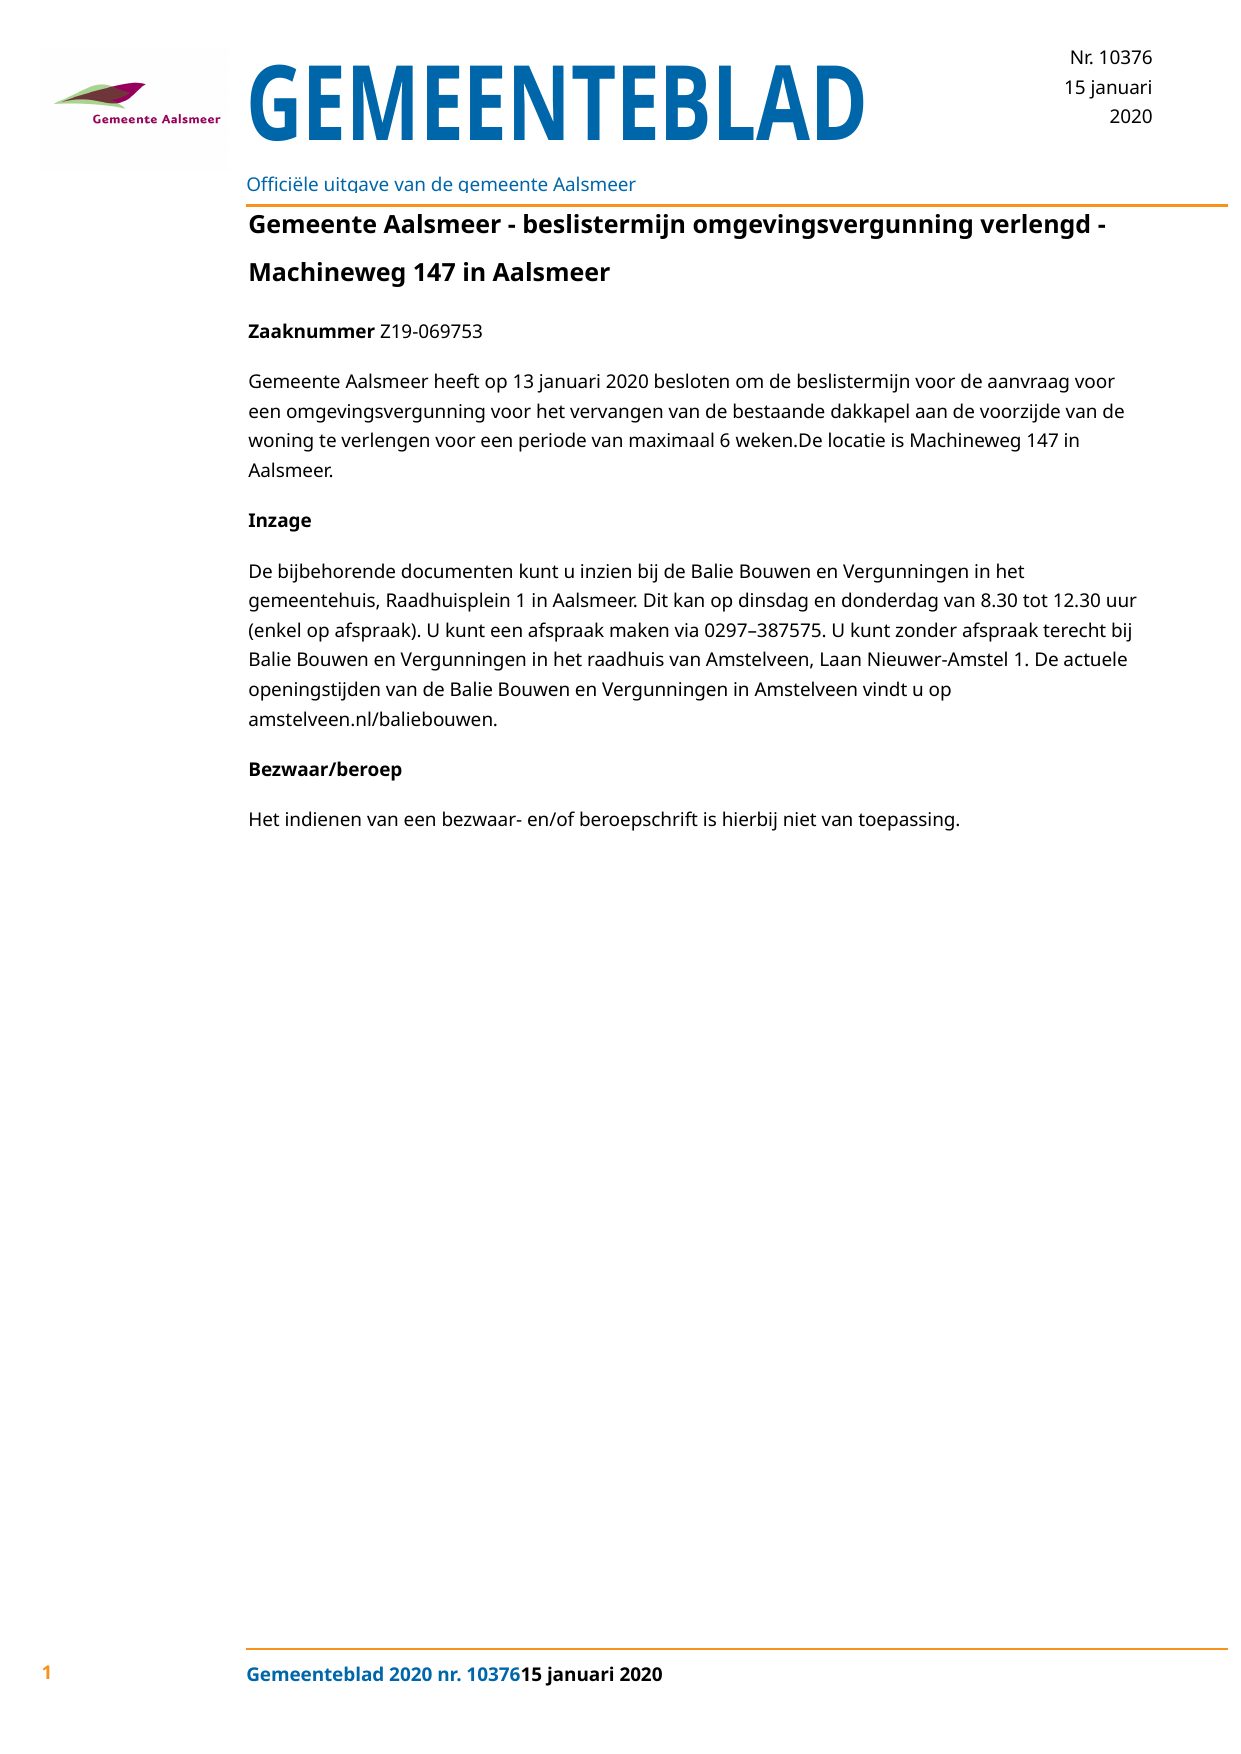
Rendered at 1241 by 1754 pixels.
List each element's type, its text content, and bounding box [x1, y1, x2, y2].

text De bijbehorende documenten kunt u inzien bij de Balie Bouwen en Vergunningen in het gemeentehuis, Raadhuisplein 1 in Aalsmeer. Dit kan op dinsdag en donderdag van 8.30 tot 12.30 uur (enkel op afspraak). U kunt een afspraak maken via 0297–387575. U kunt zonder afspraak terecht bij Balie Bouwen en Vergunningen in het raadhuis van Amstelveen, Laan Nieuwer-Amstel 1. De actuele openingstijden van de Balie Bouwen en Vergunningen in Amstelveen vindt u op amstelveen.nl/baliebouwen. [248, 558, 1152, 732]
text Het indienen van een bezwaar- en/of beroepschrift is hierbij niet van toepassing. [248, 807, 1152, 832]
text Gemeente Aalsmeer - beslistermijn omgevingsvergunning verlengd - Machineweg 147 in Aalsmeer [248, 207, 1152, 288]
picture [41, 47, 231, 172]
text Gemeente Aalsmeer heeft op 13 januari 2020 besloten om de beslistermijn voor de aanvraag voor een omgevingsvergunning voor het vervangen van de bestaande dakkapel aan de voorzijde van de woning te verlengen voor een periode van maximaal 6 weken.De locatie is Machineweg 147 in Aalsmeer. [248, 368, 1152, 483]
text Zaaknummer Z19-069753 [248, 318, 1152, 344]
text Bezwaar/beroep [248, 756, 1152, 782]
text Inzage [248, 507, 1152, 533]
